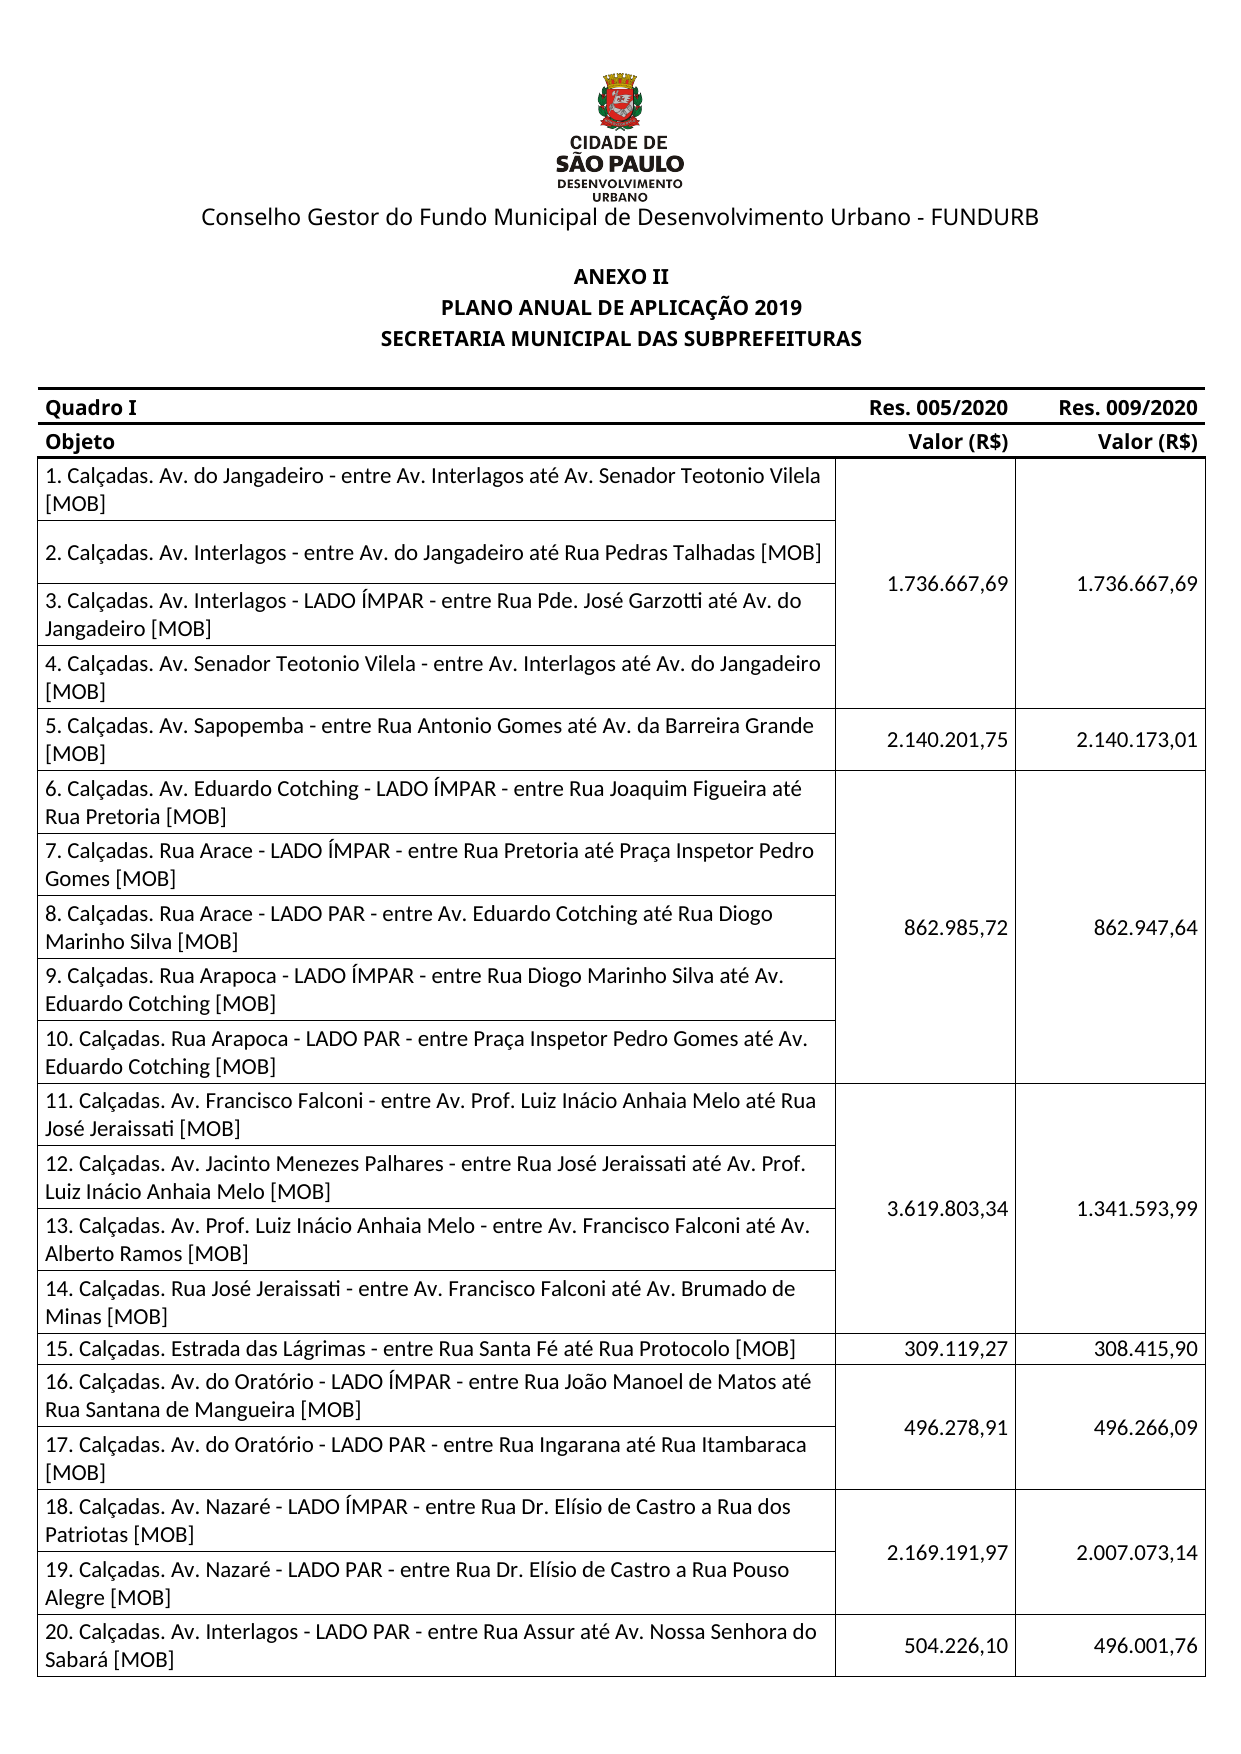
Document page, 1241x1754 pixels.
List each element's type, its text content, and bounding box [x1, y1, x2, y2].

table_cell 10. Calçadas. Rua Arapoca - LADO PAR - entre Praça Inspetor Pedro Gomes até Av. Eduardo Cotching [MOB] [38, 1021, 835, 1082]
table_cell Res. 009/2020 [1016, 390, 1205, 422]
table_cell [38, 354, 835, 387]
table_cell Res. 005/2020 [835, 390, 1016, 422]
table_cell 8. Calçadas. Rua Arace - LADO PAR - entre Av. Eduardo Cotching até Rua Diogo Marinho Silva [MOB] [38, 896, 835, 957]
table_cell 862.947,64 [1016, 771, 1205, 1082]
table_cell 5. Calçadas. Av. Sapopemba - entre Rua Antonio Gomes até Av. da Barreira Grande [MOB] [38, 709, 835, 770]
table_cell 2.140.201,75 [836, 709, 1015, 770]
table_cell 1.736.667,69 [1016, 459, 1205, 707]
table_cell 2.140.173,01 [1016, 709, 1205, 770]
table_cell 862.985,72 [836, 771, 1015, 1082]
table_cell 20. Calçadas. Av. Interlagos - LADO PAR - entre Rua Assur até Av. Nossa Senhora do Sabará [MOB] [38, 1615, 835, 1676]
table_cell 496.001,76 [1016, 1615, 1205, 1676]
table_cell Quadro I [38, 390, 835, 422]
table_cell 4. Calçadas. Av. Senador Teotonio Vilela - entre Av. Interlagos até Av. do Jangadeiro [MOB] [38, 646, 835, 707]
table_cell 18. Calçadas. Av. Nazaré - LADO ÍMPAR - entre Rua Dr. Elísio de Castro a Rua dos Patriotas [MOB] [38, 1490, 835, 1551]
table_cell 17. Calçadas. Av. do Oratório - LADO PAR - entre Rua Ingarana até Rua Itambaraca [MOB] [38, 1427, 835, 1489]
table_cell 19. Calçadas. Av. Nazaré - LADO PAR - entre Rua Dr. Elísio de Castro a Rua Pouso Alegre [MOB] [38, 1552, 835, 1614]
table_cell Valor (R$) [1016, 425, 1205, 456]
table_cell 13. Calçadas. Av. Prof. Luiz Inácio Anhaia Melo - entre Av. Francisco Falconi até Av. Alberto Ramos [MOB] [38, 1209, 835, 1270]
table_cell Valor (R$) [835, 425, 1016, 456]
table_cell 15. Calçadas. Estrada das Lágrimas - entre Rua Santa Fé até Rua Protocolo [MOB] [38, 1334, 835, 1364]
table_cell 7. Calçadas. Rua Arace - LADO ÍMPAR - entre Rua Pretoria até Praça Inspetor Pedro Gomes [MOB] [38, 834, 835, 895]
table_cell 496.278,91 [836, 1365, 1015, 1489]
table_cell 496.266,09 [1016, 1365, 1205, 1489]
table_cell 6. Calçadas. Av. Eduardo Cotching - LADO ÍMPAR - entre Rua Joaquim Figueira até Rua Pretoria [MOB] [38, 771, 835, 832]
table_cell 11. Calçadas. Av. Francisco Falconi - entre Av. Prof. Luiz Inácio Anhaia Melo até Rua José Jeraissati [MOB] [38, 1084, 835, 1145]
table_cell 1. Calçadas. Av. do Jangadeiro - entre Av. Interlagos até Av. Senador Teotonio Vilela [MOB] [38, 459, 835, 520]
table_cell 9. Calçadas. Rua Arapoca - LADO ÍMPAR - entre Rua Diogo Marinho Silva até Av. Eduardo Cotching [MOB] [38, 959, 835, 1020]
table_cell 16. Calçadas. Av. do Oratório - LADO ÍMPAR - entre Rua João Manoel de Matos até Rua Santana de Mangueira [MOB] [38, 1365, 835, 1426]
table_cell 1.736.667,69 [836, 459, 1015, 707]
table_cell [1016, 354, 1205, 387]
table_cell 3.619.803,34 [836, 1084, 1015, 1332]
table_cell PLANO ANUAL DE APLICAÇÃO 2019 [38, 292, 1205, 323]
table_cell 2.169.191,97 [836, 1490, 1015, 1614]
table_cell 12. Calçadas. Av. Jacinto Menezes Palhares - entre Rua José Jeraissati até Av. Prof. Luiz Inácio Anhaia Melo [MOB] [38, 1146, 835, 1207]
table_cell 309.119,27 [836, 1334, 1015, 1364]
table_cell 2. Calçadas. Av. Interlagos - entre Av. do Jangadeiro até Rua Pedras Talhadas [MOB] [38, 521, 835, 582]
table_cell SECRETARIA MUNICIPAL DAS SUBPREFEITURAS [38, 323, 1205, 354]
table_cell 2.007.073,14 [1016, 1490, 1205, 1614]
table_cell 3. Calçadas. Av. Interlagos - LADO ÍMPAR - entre Rua Pde. José Garzotti até Av. do Jangadeiro [MOB] [38, 584, 835, 645]
table_cell 14. Calçadas. Rua José Jeraissati - entre Av. Francisco Falconi até Av. Brumado de Minas [MOB] [38, 1271, 835, 1332]
table_cell 308.415,90 [1016, 1334, 1205, 1364]
table_cell Objeto [38, 425, 835, 456]
table_cell [835, 354, 1016, 387]
table_cell 1.341.593,99 [1016, 1084, 1205, 1332]
table_cell 504.226,10 [836, 1615, 1015, 1676]
table_cell ANEXO II [38, 261, 1205, 292]
